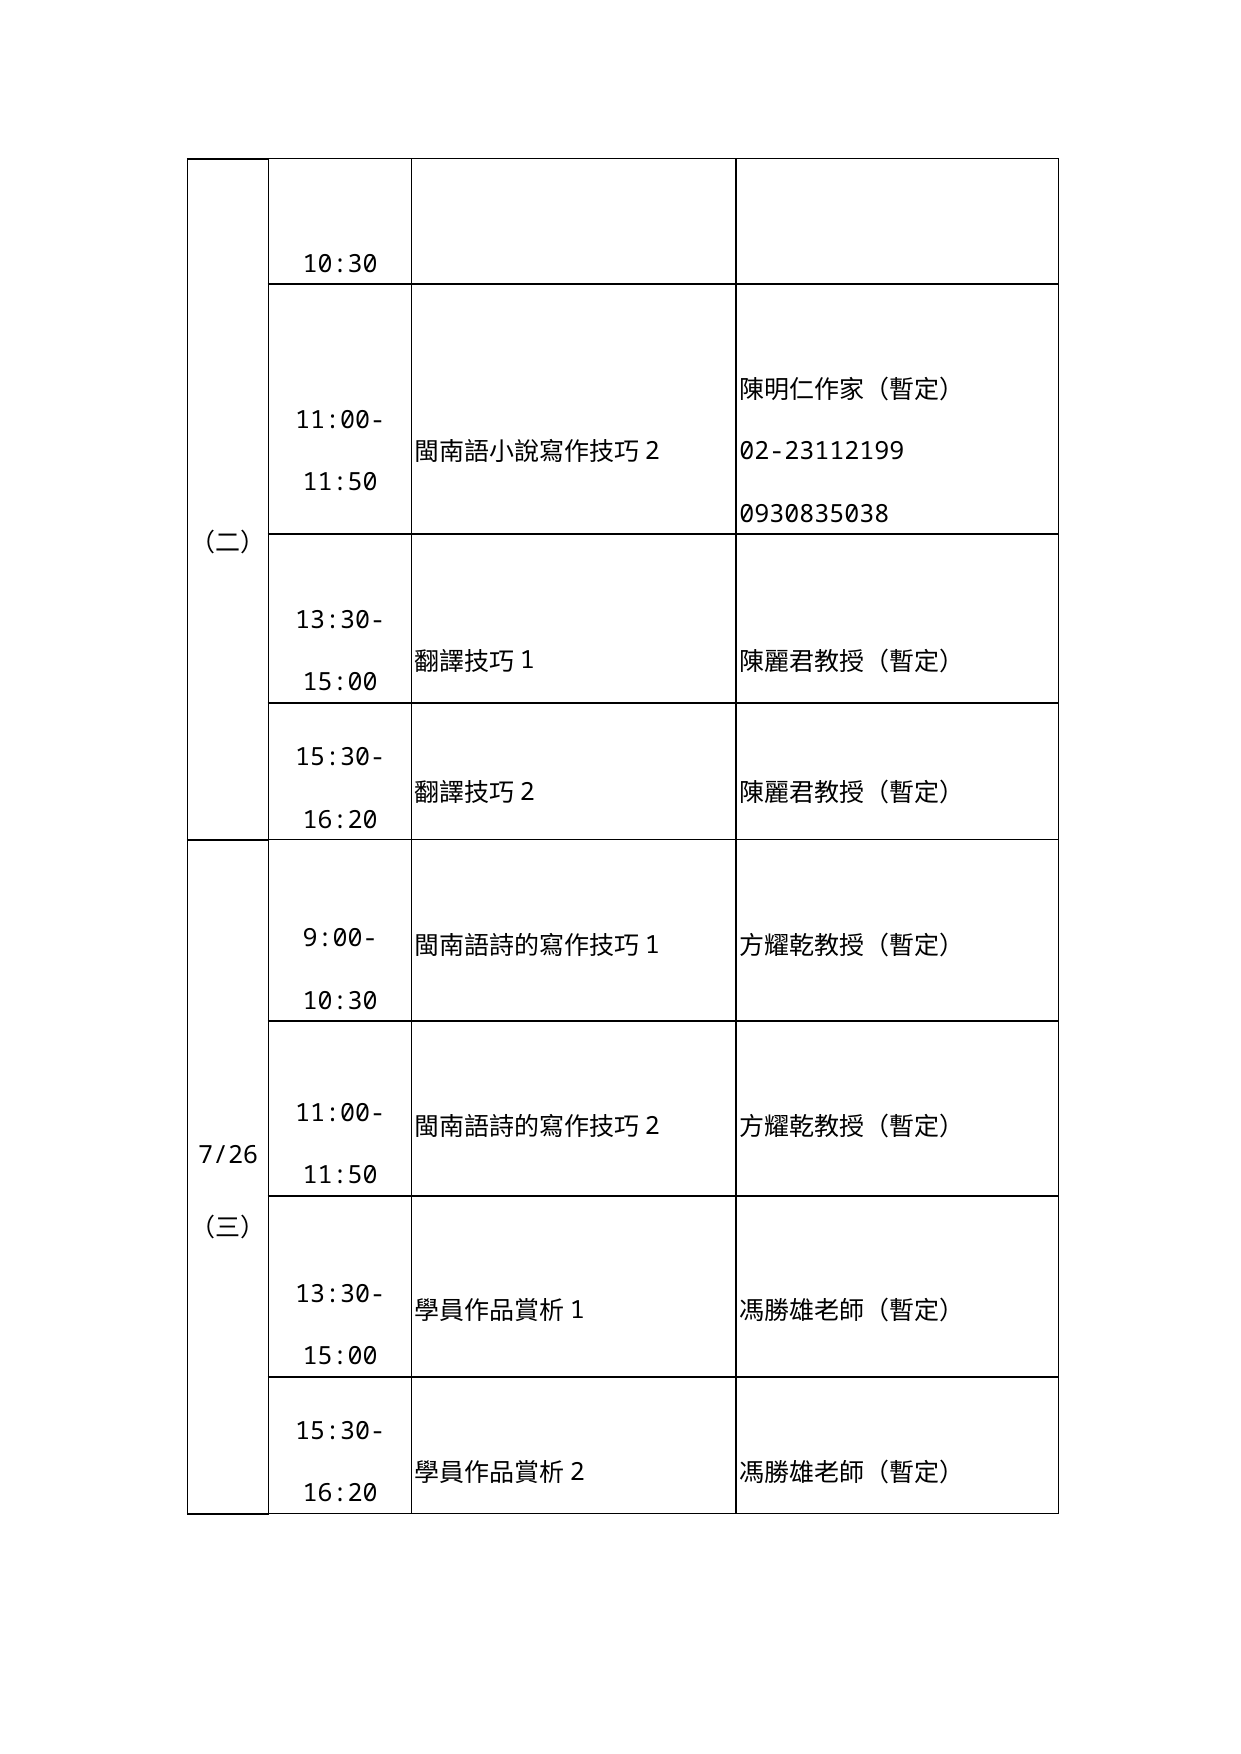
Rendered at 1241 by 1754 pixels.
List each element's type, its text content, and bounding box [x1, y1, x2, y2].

table_cell （二） [188, 160, 268, 839]
table_cell 10:30 [269, 159, 411, 283]
table_cell 馮勝雄老師（暫定） [737, 1378, 1058, 1513]
table_cell 陳麗君教授（暫定） [737, 704, 1058, 839]
table_cell 13:30-15:00 [269, 535, 411, 702]
table_cell 馮勝雄老師（暫定） [737, 1197, 1058, 1376]
table_cell 翻譯技巧2 [412, 704, 735, 839]
table_cell 學員作品賞析2 [412, 1378, 735, 1513]
table_cell [737, 159, 1058, 283]
table_cell 9:00-10:30 [269, 840, 411, 1020]
table_cell 陳明仁作家（暫定） 02-23112199 0930835038 [737, 285, 1058, 533]
table_cell 閩南語小說寫作技巧2 [412, 285, 735, 533]
table_cell 閩南語詩的寫作技巧1 [412, 840, 735, 1020]
table_cell 陳麗君教授（暫定） [737, 535, 1058, 702]
table_cell 閩南語詩的寫作技巧2 [412, 1022, 735, 1195]
table_cell 11:00-11:50 [269, 1022, 411, 1195]
table_cell 7/26 （三） [188, 841, 268, 1513]
table_cell 翻譯技巧1 [412, 535, 735, 702]
table_cell 15:30-16:20 [269, 1378, 411, 1513]
table_cell 13:30-15:00 [269, 1197, 411, 1376]
table_cell 學員作品賞析1 [412, 1197, 735, 1376]
table_cell 方耀乾教授（暫定） [737, 1022, 1058, 1195]
table_cell 11:00-11:50 [269, 285, 411, 533]
table_cell [412, 159, 735, 283]
table_cell 方耀乾教授（暫定） [737, 840, 1058, 1020]
table_cell 15:30-16:20 [269, 704, 411, 839]
